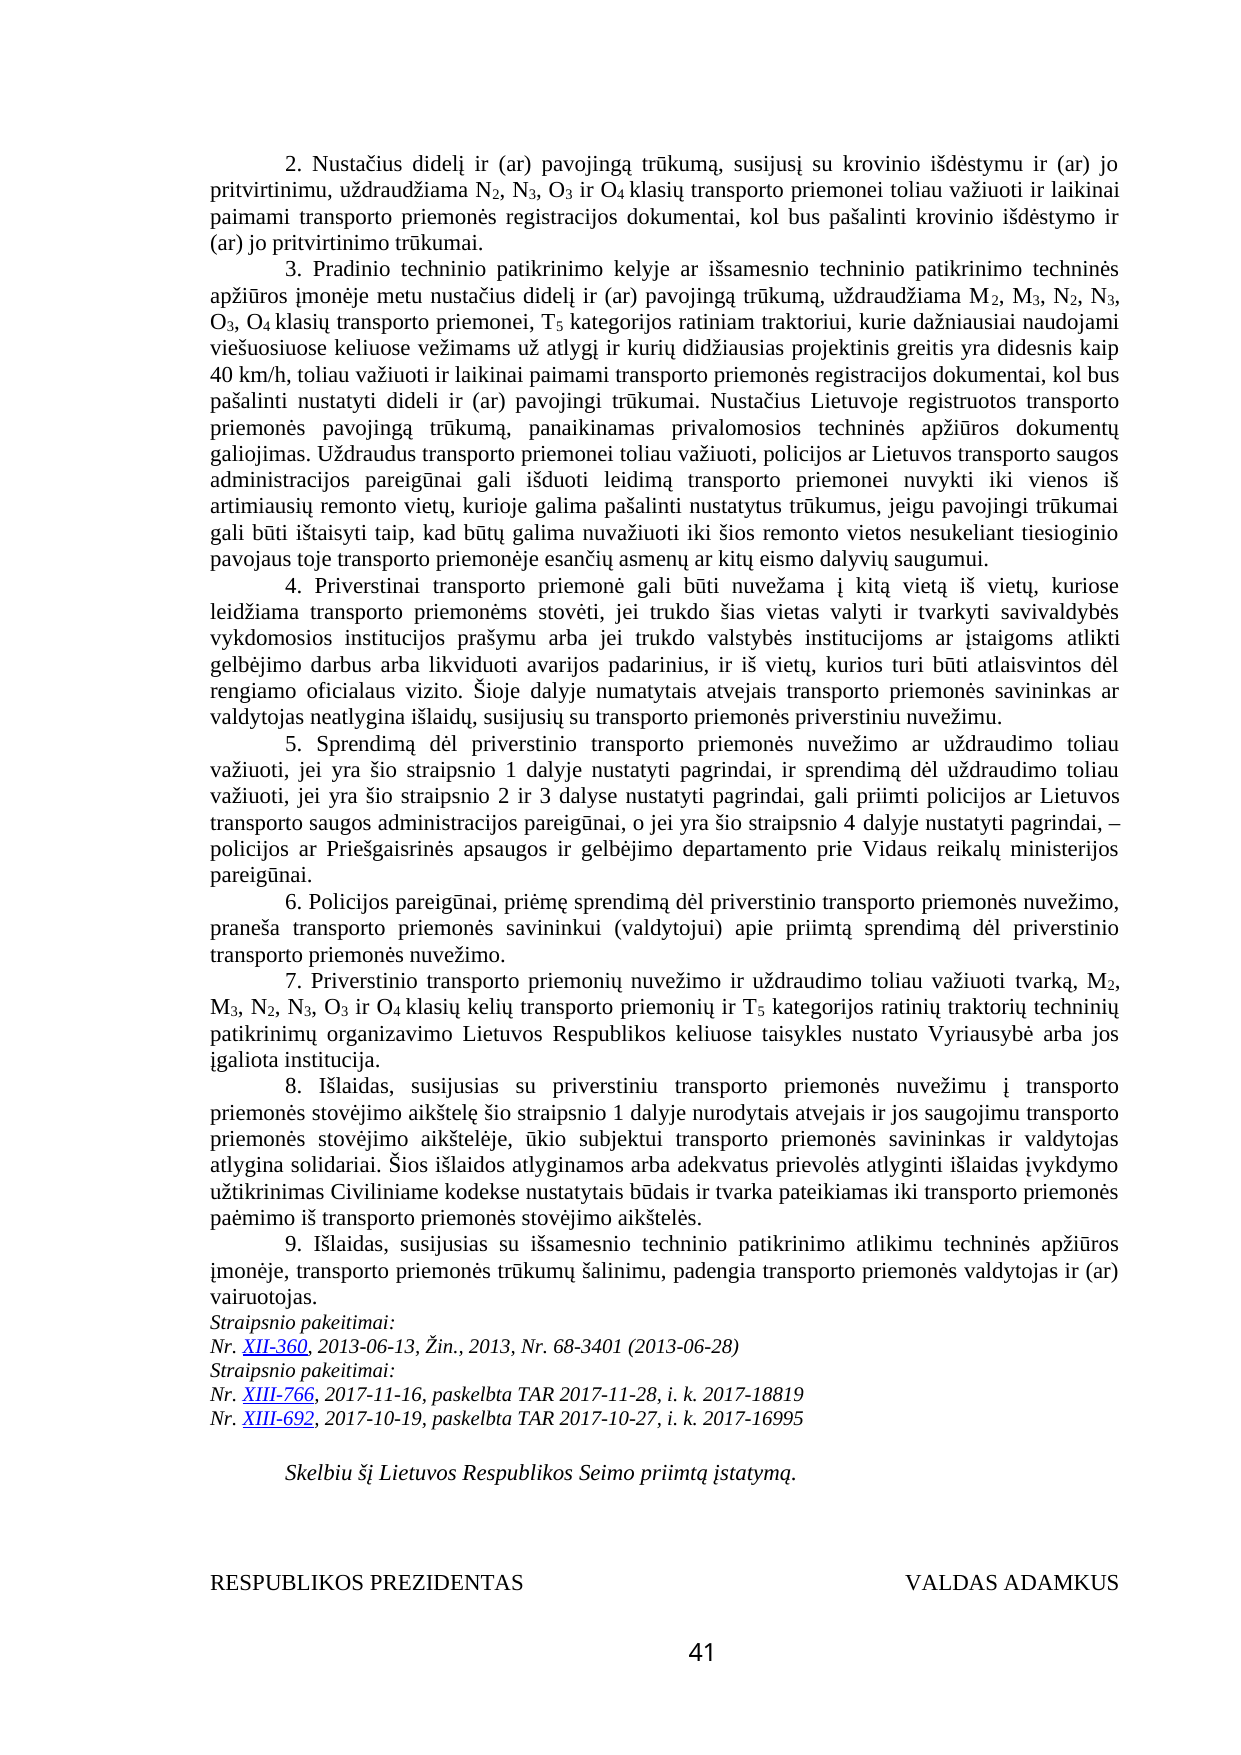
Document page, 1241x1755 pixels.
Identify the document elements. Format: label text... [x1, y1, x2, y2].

text Nr. XIII-692, 2017-10-19, paskelbta TAR 2017-10-27, i. k. 2017-16995 [210, 1406, 1120, 1430]
text 2. Nustačius didelį ir (ar) pavojingą trūkumą, susijusį su krovinio išdėstymu ir (ar) jo pritvirtinimu, uždraudžiama N2, N3, O3 ir O4 klasių transporto priemonei toliau važiuoti ir laikinai paimami transporto priemonės registracijos dokumentai, kol bus pašalinti krovinio išdėstymo ir (ar) jo pritvirtinimo trūkumai. [210, 150, 1120, 255]
text 5. Sprendimą dėl priverstinio transporto priemonės nuvežimo ar uždraudimo toliau važiuoti, jei yra šio straipsnio 1 dalyje nustatyti pagrindai, ir sprendimą dėl uždraudimo toliau važiuoti, jei yra šio straipsnio 2 ir 3 dalyse nustatyti pagrindai, gali priimti policijos ar Lietuvos transporto saugos administracijos pareigūnai, o jei yra šio straipsnio 4 dalyje nustatyti pagrindai, – policijos ar Priešgaisrinės apsaugos ir gelbėjimo departamento prie Vidaus reikalų ministerijos pareigūnai. [210, 730, 1120, 888]
text Straipsnio pakeitimai: [210, 1358, 1120, 1382]
text 6. Policijos pareigūnai, priėmę sprendimą dėl priverstinio transporto priemonės nuvežimo, praneša transporto priemonės savininkui (valdytojui) apie priimtą sprendimą dėl priverstinio transporto priemonės nuvežimo. [210, 888, 1120, 967]
text Nr. XII-360, 2013-06-13, Žin., 2013, Nr. 68-3401 (2013-06-28) [210, 1334, 1120, 1358]
text Skelbiu šį Lietuvos Respublikos Seimo priimtą įstatymą. [210, 1459, 1120, 1485]
text Nr. XIII-766, 2017-11-16, paskelbta TAR 2017-11-28, i. k. 2017-18819 [210, 1382, 1120, 1406]
text 4. Priverstinai transporto priemonė gali būti nuvežama į kitą vietą iš vietų, kuriose leidžiama transporto priemonėms stovėti, jei trukdo šias vietas valyti ir tvarkyti savivaldybės vykdomosios institucijos prašymu arba jei trukdo valstybės institucijoms ar įstaigoms atlikti gelbėjimo darbus arba likviduoti avarijos padarinius, ir iš vietų, kurios turi būti atlaisvintos dėl rengiamo oficialaus vizito. Šioje dalyje numatytais atvejais transporto priemonės savininkas ar valdytojas neatlygina išlaidų, susijusių su transporto priemonės priverstiniu nuvežimu. [210, 572, 1120, 730]
text 8. Išlaidas, susijusias su priverstiniu transporto priemonės nuvežimu į transporto priemonės stovėjimo aikštelę šio straipsnio 1 dalyje nurodytais atvejais ir jos saugojimu transporto priemonės stovėjimo aikštelėje, ūkio subjektui transporto priemonės savininkas ir valdytojas atlygina solidariai. Šios išlaidos atlyginamos arba adekvatus prievolės atlyginti išlaidas įvykdymo užtikrinimas Civiliniame kodekse nustatytais būdais ir tvarka pateikiamas iki transporto priemonės paėmimo iš transporto priemonės stovėjimo aikštelės. [210, 1072, 1120, 1231]
text 9. Išlaidas, susijusias su išsamesnio techninio patikrinimo atlikimu techninės apžiūros įmonėje, transporto priemonės trūkumų šalinimu, padengia transporto priemonės valdytojas ir (ar) vairuotojas. [210, 1231, 1120, 1309]
text 7. Priverstinio transporto priemonių nuvežimo ir uždraudimo toliau važiuoti tvarką, M2, M3, N2, N3, O3 ir O4 klasių kelių transporto priemonių ir T5 kategorijos ratinių traktorių techninių patikrinimų organizavimo Lietuvos Respublikos keliuose taisykles nustato Vyriausybė arba jos įgaliota institucija. [210, 967, 1120, 1072]
text Straipsnio pakeitimai: [210, 1309, 1120, 1334]
text RESPUBLIKOS PREZIDENTAS VALDAS ADAMKUS [210, 1569, 1120, 1595]
text 3. Pradinio techninio patikrinimo kelyje ar išsamesnio techninio patikrinimo techninės apžiūros įmonėje metu nustačius didelį ir (ar) pavojingą trūkumą, uždraudžiama M2, M3, N2, N3, O3, O4 klasių transporto priemonei, T5 kategorijos ratiniam traktoriui, kurie dažniausiai naudojami viešuosiuose keliuose vežimams už atlygį ir kurių didžiausias projektinis greitis yra didesnis kaip 40 km/h, toliau važiuoti ir laikinai paimami transporto priemonės registracijos dokumentai, kol bus pašalinti nustatyti dideli ir (ar) pavojingi trūkumai. Nustačius Lietuvoje registruotos transporto priemonės pavojingą trūkumą, panaikinamas privalomosios techninės apžiūros dokumentų galiojimas. Uždraudus transporto priemonei toliau važiuoti, policijos ar Lietuvos transporto saugos administracijos pareigūnai gali išduoti leidimą transporto priemonei nuvykti iki vienos iš artimiausių remonto vietų, kurioje galima pašalinti nustatytus trūkumus, jeigu pavojingi trūkumai gali būti ištaisyti taip, kad būtų galima nuvažiuoti iki šios remonto vietos nesukeliant tiesioginio pavojaus toje transporto priemonėje esančių asmenų ar kitų eismo dalyvių saugumui. [210, 255, 1120, 572]
